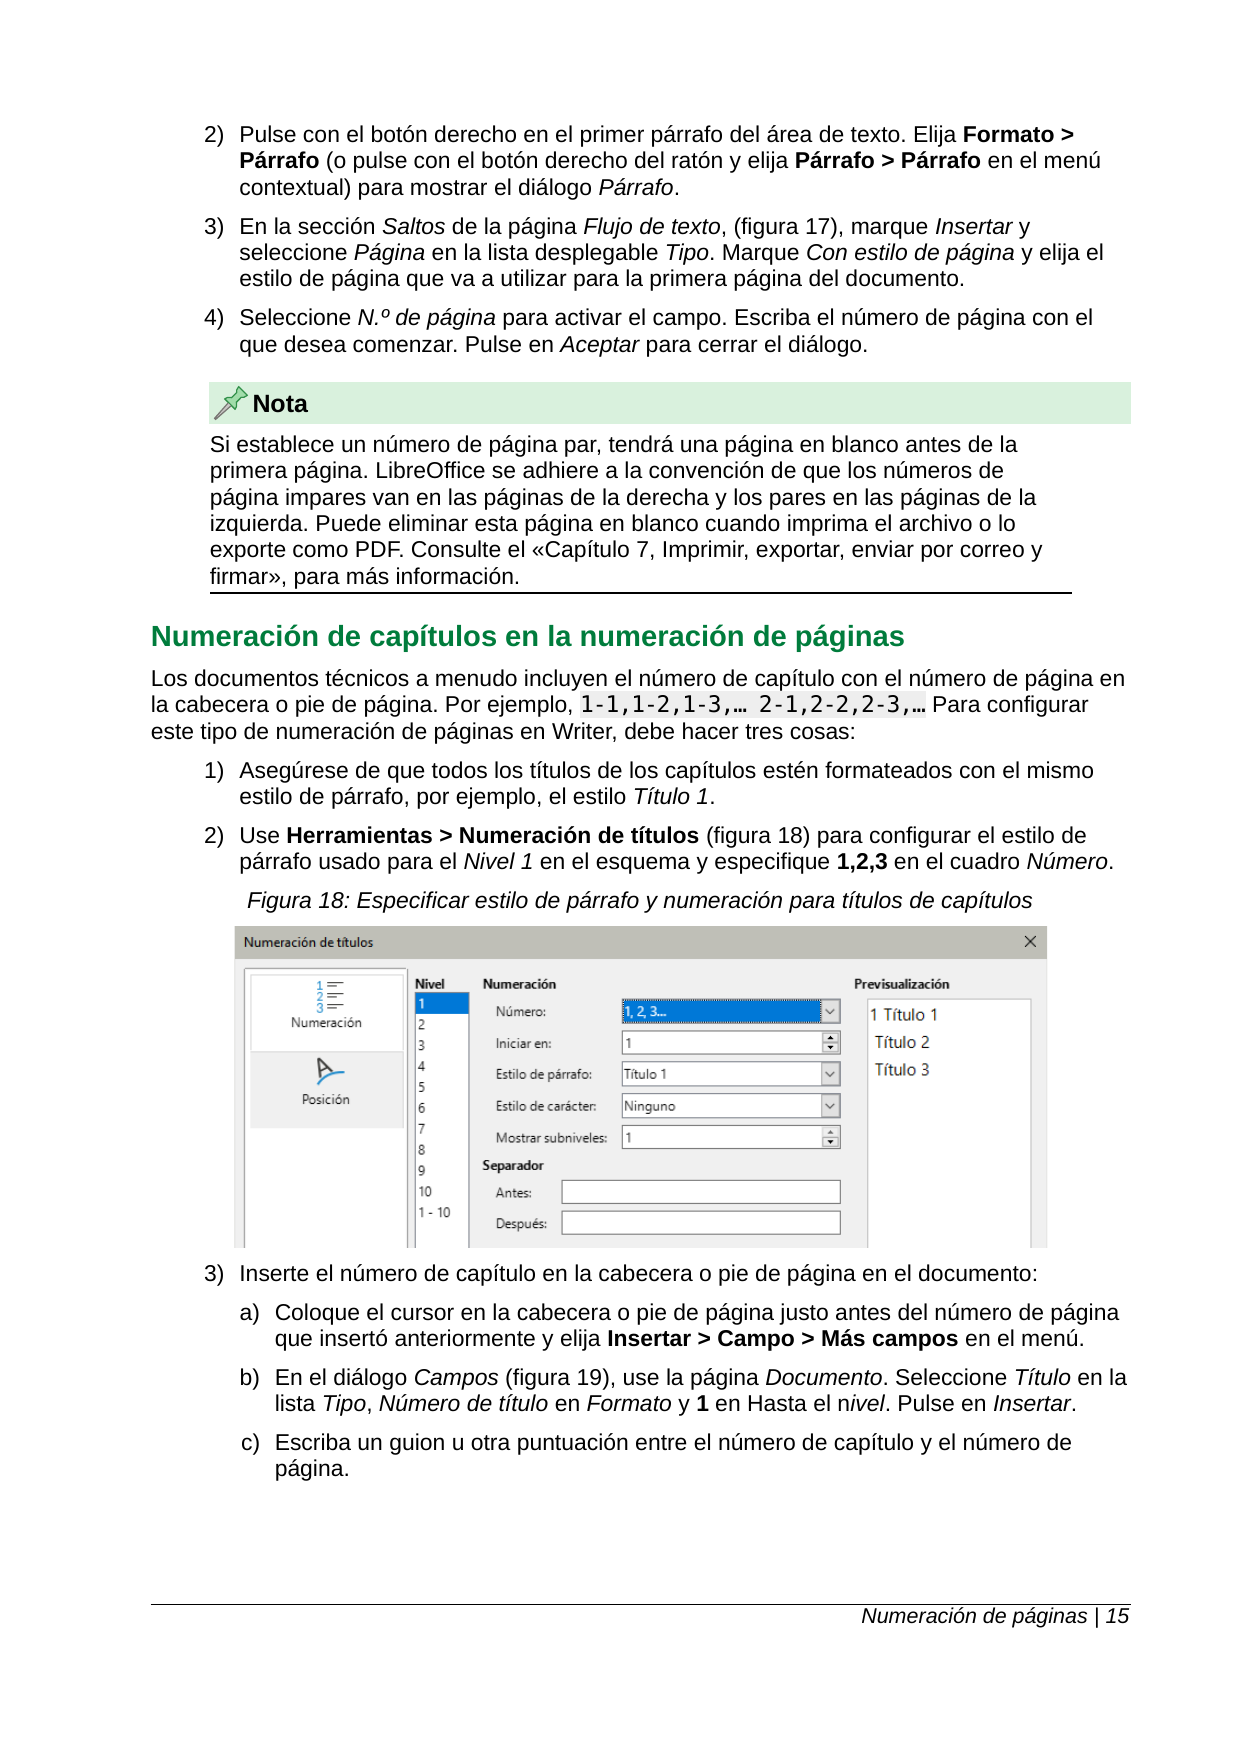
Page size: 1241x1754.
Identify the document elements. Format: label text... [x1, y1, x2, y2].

list Los documentos técnicos a menudo incluyen el número de capítulo con el número de página en la cabecera o pie de página. Por ejemplo, 1-1,1-2,1-3,… 2-1,2-2,2-3,… Para configurar este tipo de numeración de páginas en Writer, debe hacer tres cosas: [151, 665, 1131, 744]
list Inserte el número de capítulo en la cabecera o pie de página en el documento: [224, 1259, 1131, 1286]
list Escriba un guion u otra puntuación entre el número de capítulo y el número de página. [260, 1429, 1131, 1482]
list Asegúrese de que todos los títulos de los capítulos estén formateados con el mismo estilo de párrafo, por ejemplo, el estilo Título 1. [224, 757, 1131, 809]
subtitle Nota [252, 382, 1131, 424]
list Use Herramientas > Numeración de títulos (figura 18) para configurar el estilo de párrafo usado para el Nivel 1 en el esquema y especifique 1,2,3 en el cuadro Número. [224, 822, 1131, 875]
subtitle Numeración de capítulos en la numeración de páginas [151, 619, 1131, 652]
list Pulse con el botón derecho en el primer párrafo del área de texto. Elija Formato > Párrafo (o pulse con el botón derecho del ratón y elija Párrafo > Párrafo en el menú contextual) para mostrar el diálogo Párrafo. [224, 121, 1131, 200]
text Si establece un número de página par, tendrá una página en blanco antes de la primera página. LibreOffice se adhiere a la convención de que los números de página impares van en las páginas de la derecha y los pares en las páginas de la izquierda. Puede eliminar esta página en blanco cuando imprima el archivo o lo exporte como PDF. Consulte el «Capítulo 7, Imprimir, exportar, enviar por correo y firmar», para más información. [209, 431, 1072, 594]
list Coloque el cursor en la cabecera o pie de página justo antes del número de página que insertó anteriormente y elija Insertar > Campo > Más campos en el menú. [260, 1298, 1131, 1351]
list En la sección Saltos de la página Flujo de texto, (figura 17), marque Insertar y seleccione Página en la lista desplegable Tipo. Marque Con estilo de página y elija el estilo de página que va a utilizar para la primera página del documento. [224, 213, 1131, 292]
list En el diálogo Campos (figura 19), use la página Documento. Seleccione Título en la lista Tipo, Número de título en Formato y 1 en Hasta el nivel. Pulse en Insertar. [260, 1364, 1131, 1416]
text Figura 18: Especificar estilo de párrafo y numeración para títulos de capítulos [234, 887, 1047, 913]
list Seleccione N.º de página para activar el campo. Escriba el número de página con el que desea comenzar. Pulse en Aceptar para cerrar el diálogo. [224, 304, 1131, 357]
picture [234, 926, 1048, 1248]
